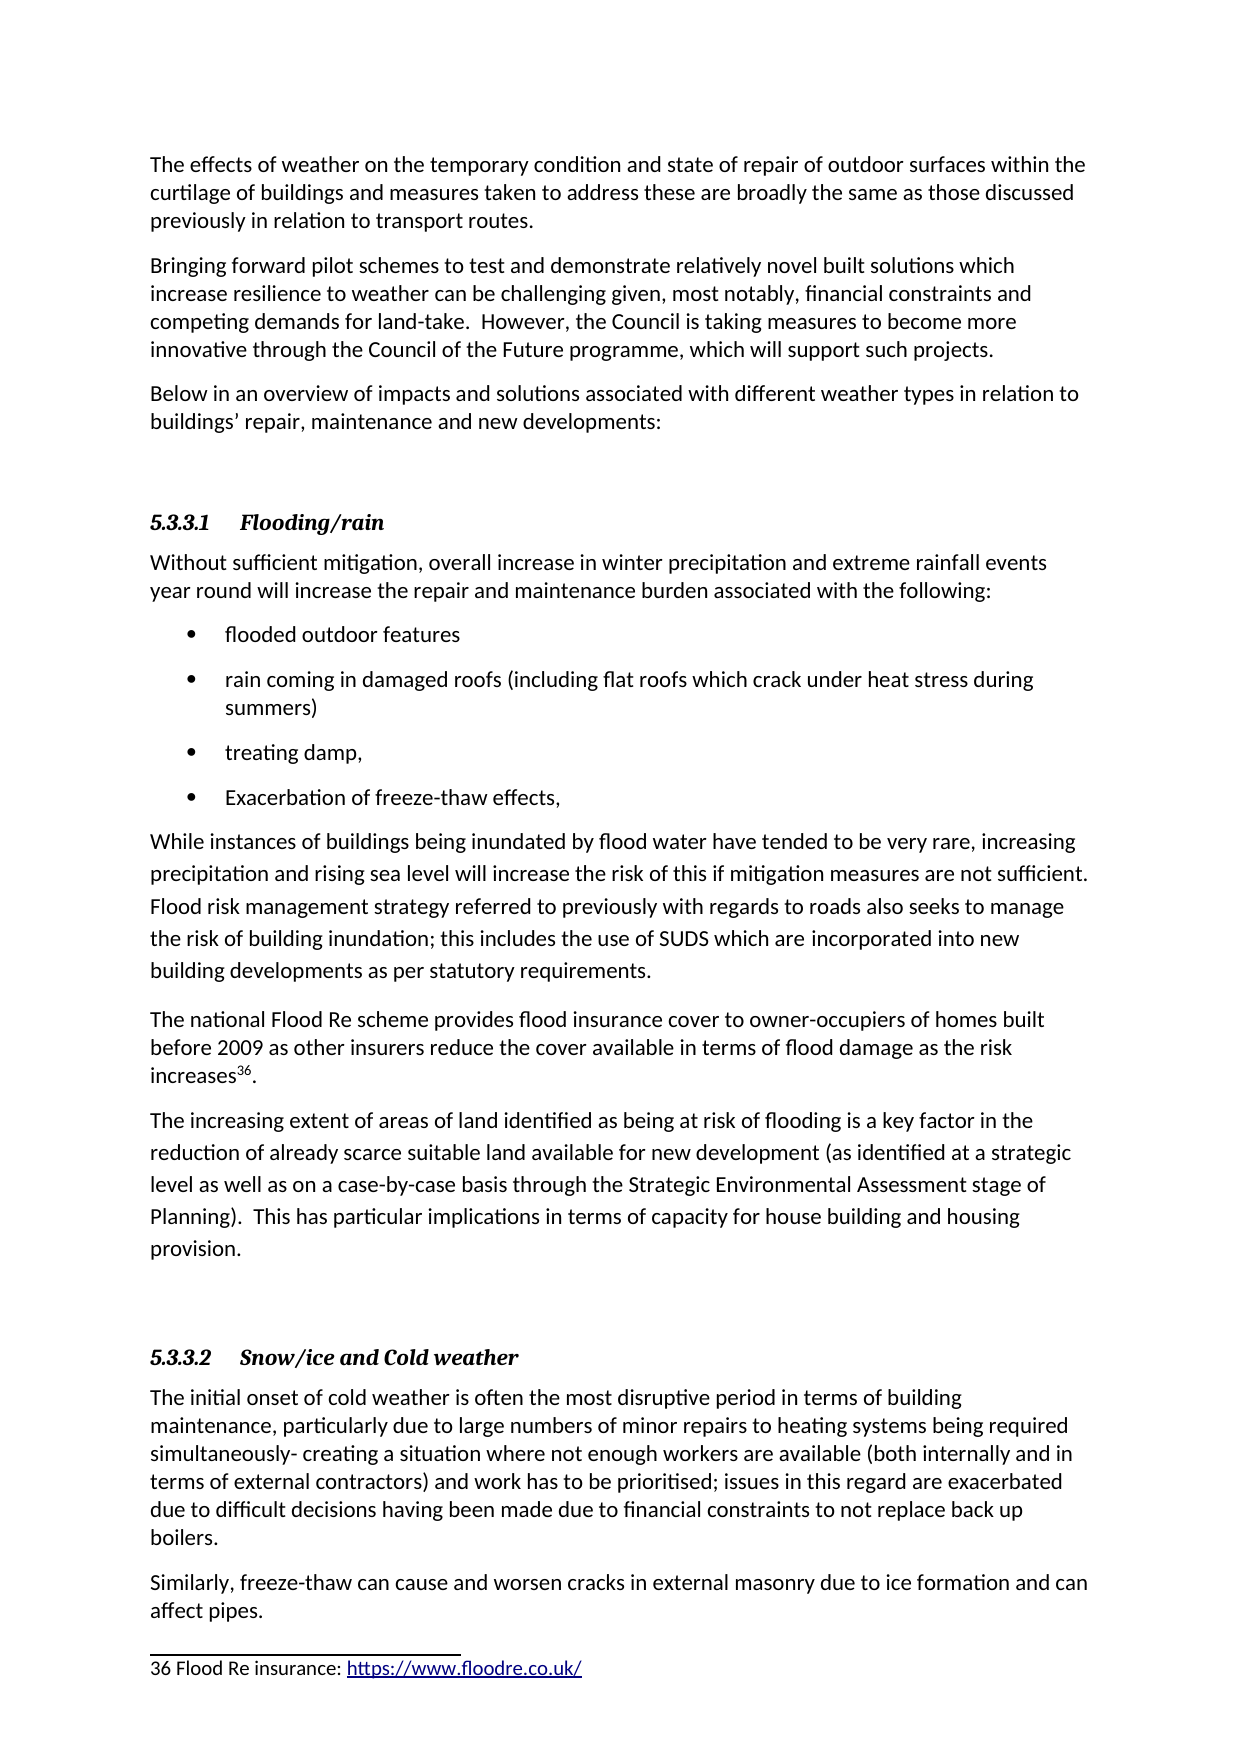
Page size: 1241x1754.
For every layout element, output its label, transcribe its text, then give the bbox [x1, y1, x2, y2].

subtitle Flooding/rain [150, 509, 1090, 536]
text Flood Re insurance: https://www.floodre.co.uk/ [150, 1655, 1090, 1680]
text The increasing extent of areas of land identified as being at risk of flooding is a key factor in the reduction of already scarce suitable land available for new development (as identified at a strategic level as well as on a case-by-case basis through the Strategic Environmental Assessment stage of Planning). This has particular implications in terms of capacity for house building and housing provision. [150, 1106, 1090, 1262]
text The effects of weather on the temporary condition and state of repair of outdoor surfaces within the curtilage of buildings and measures taken to address these are broadly the same as those discussed previously in relation to transport routes. [150, 150, 1090, 234]
list treating damp, [187, 738, 1090, 766]
subtitle Snow/ice and Cold weather [150, 1345, 1090, 1371]
text Below in an overview of impacts and solutions associated with different weather types in relation to buildings’ repair, maintenance and new developments: [150, 379, 1090, 436]
list flooded outdoor features [187, 621, 1090, 649]
text Bringing forward pilot schemes to test and demonstrate relatively novel built solutions which increase resilience to weather can be challenging given, most notably, financial constraints and competing demands for land-take. However, the Council is taking measures to become more innovative through the Council of the Future programme, which will support such projects. [150, 251, 1090, 363]
list rain coming in damaged roofs (including flat roofs which crack under heat stress during summers) [187, 665, 1090, 721]
list Exacerbation of freeze-thaw effects, [187, 783, 1090, 811]
text Without sufficient mitigation, overall increase in winter precipitation and extreme rainfall events year round will increase the repair and maintenance burden associated with the following: [150, 548, 1090, 604]
text The national Flood Re scheme provides flood insurance cover to owner-occupiers of homes built before 2009 as other insurers reduce the cover available in terms of flood damage as the risk increases. [150, 1005, 1090, 1089]
text The initial onset of cold weather is often the most disruptive period in terms of building maintenance, particularly due to large numbers of minor repairs to heating systems being required simultaneously- creating a situation where not enough workers are available (both internally and in terms of external contractors) and work has to be prioritised; issues in this regard are exacerbated due to difficult decisions having been made due to financial constraints to not replace back up boilers. [150, 1383, 1090, 1551]
text Similarly, freeze-thaw can cause and worsen cracks in external masonry due to ice formation and can affect pipes. [150, 1568, 1090, 1624]
text While instances of buildings being inundated by flood water have tended to be very rare, increasing precipitation and rising sea level will increase the risk of this if mitigation measures are not sufficient. Flood risk management strategy referred to previously with regards to roads also seeks to manage the risk of building inundation; this includes the use of SUDS which are incorporated into new building developments as per statutory requirements. [150, 827, 1090, 984]
